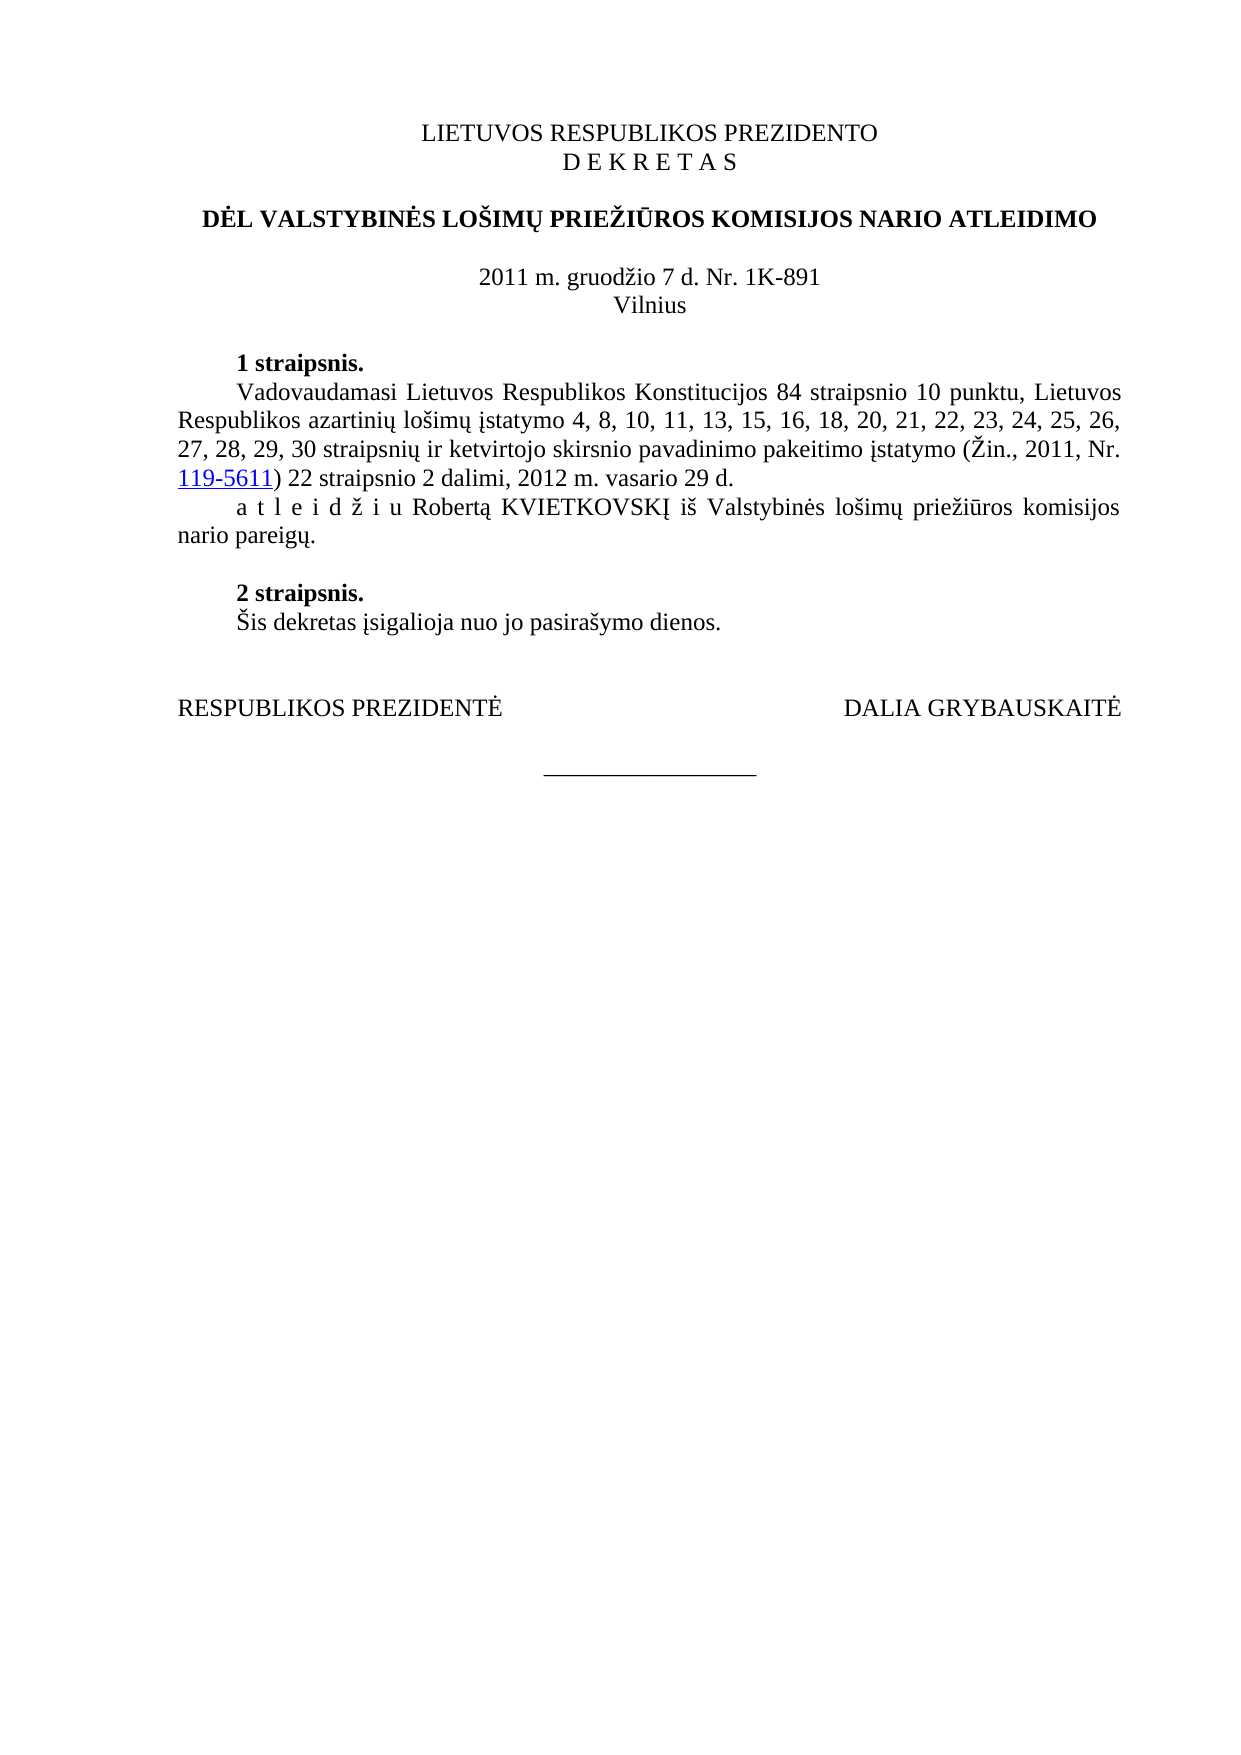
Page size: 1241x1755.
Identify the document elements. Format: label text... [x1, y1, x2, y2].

text 2 straipsnis. [177, 578, 1122, 607]
text _________________ [177, 751, 1122, 779]
text D E K R E T A S [177, 147, 1122, 176]
text Šis dekretas įsigalioja nuo jo pasirašymo dienos. [177, 607, 1122, 636]
text a t l e i d ž i u Robertą KVIETKOVSKĮ iš Valstybinės lošimų priežiūros komisijos nario pareigų. [177, 492, 1122, 549]
text 2011 m. gruodžio 7 d. Nr. 1K-891 [177, 262, 1122, 291]
text DĖL VALSTYBINĖS LOŠIMŲ PRIEŽIŪROS KOMISIJOS NARIO ATLEIDIMO [177, 204, 1122, 233]
text 1 straipsnis. [177, 348, 1122, 377]
text Vilnius [177, 291, 1122, 319]
text RESPUBLIKOS PREZIDENTĖ DALIA GRYBAUSKAITĖ [177, 693, 1122, 722]
text Vadovaudamasi Lietuvos Respublikos Konstitucijos 84 straipsnio 10 punktu, Lietuvos Respublikos azartinių lošimų įstatymo 4, 8, 10, 11, 13, 15, 16, 18, 20, 21, 22, 23, 24, 25, 26, 27, 28, 29, 30 straipsnių ir ketvirtojo skirsnio pavadinimo pakeitimo įstatymo (Žin., 2011, Nr. 119-5611) 22 straipsnio 2 dalimi, 2012 m. vasario 29 d. [177, 377, 1122, 492]
text LIETUVOS RESPUBLIKOS PREZIDENTO [177, 118, 1122, 147]
